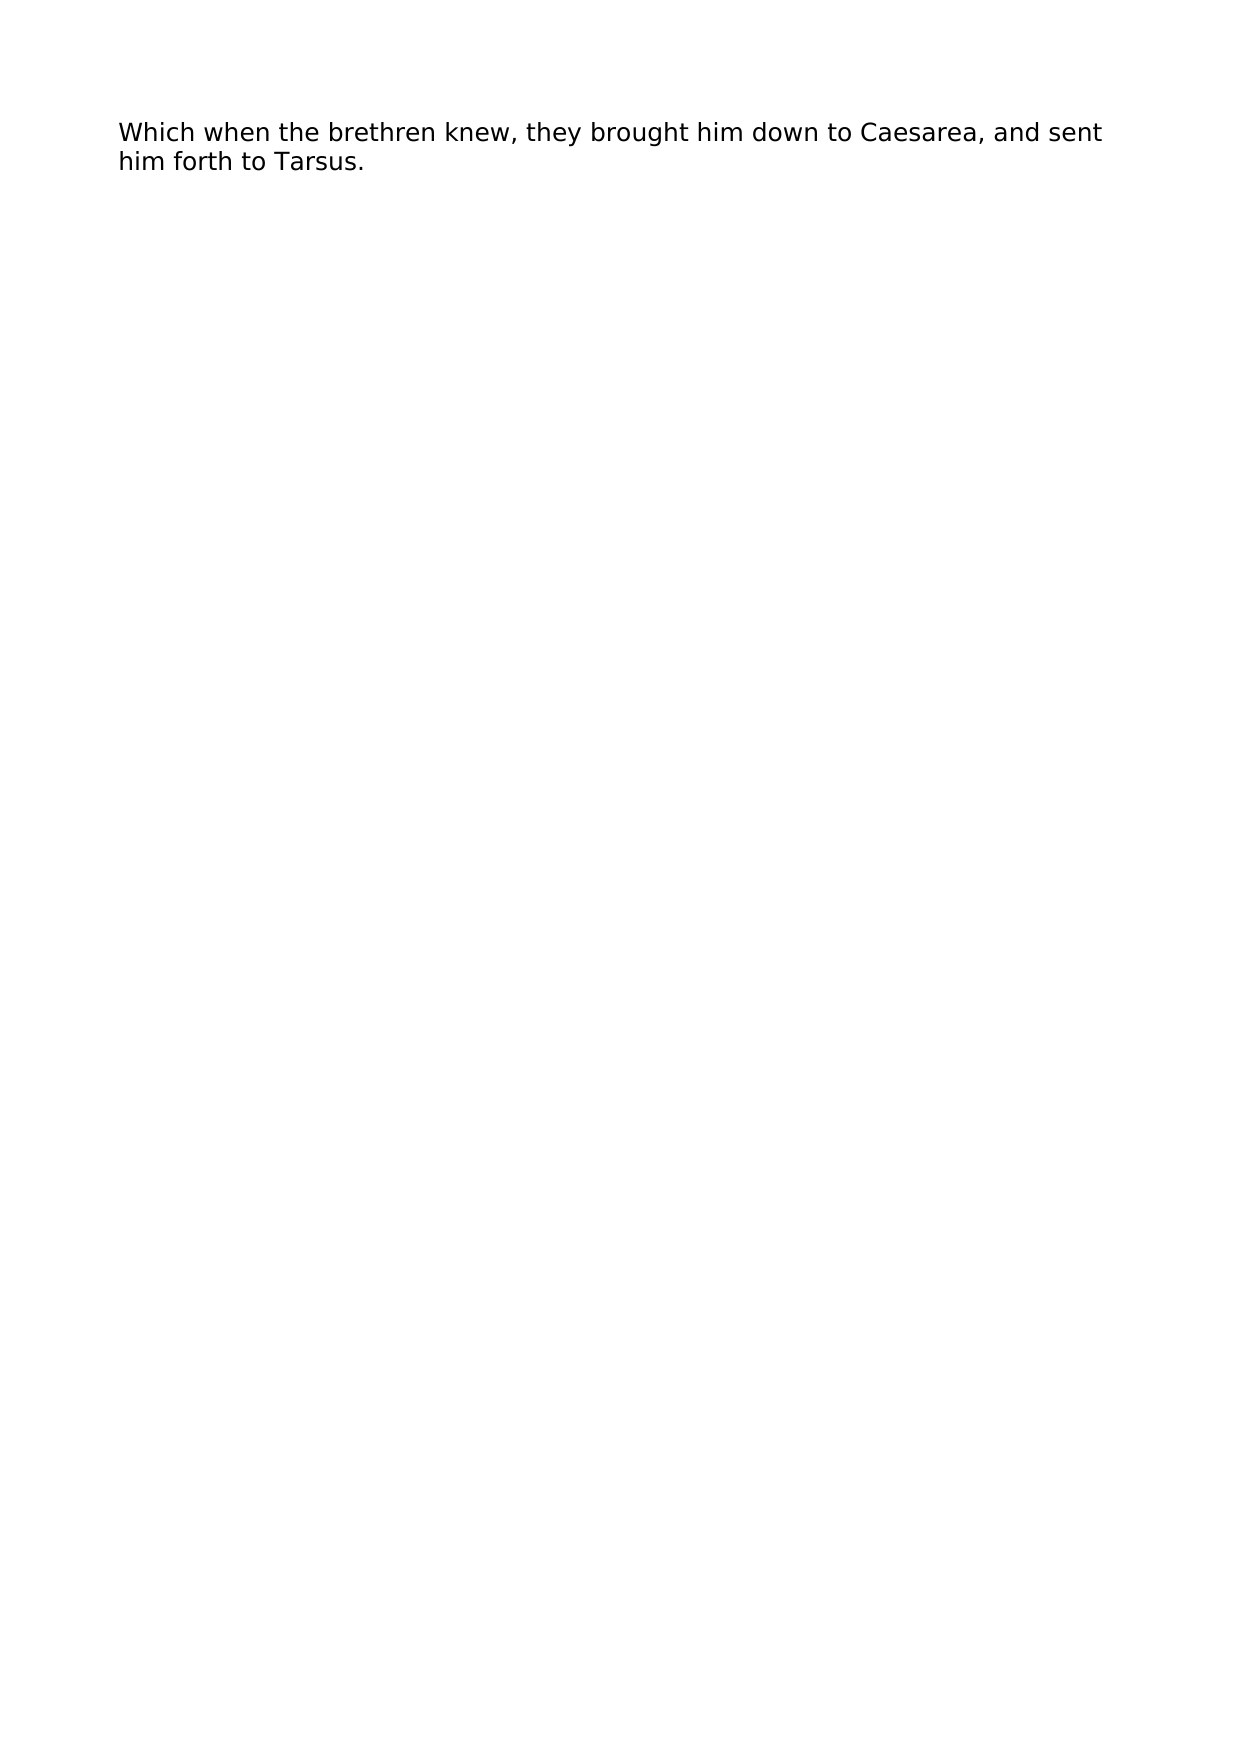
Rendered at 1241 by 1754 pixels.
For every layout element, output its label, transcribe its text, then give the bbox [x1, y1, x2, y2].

text Which when the brethren knew, they brought him down to Caesarea, and sent him forth to Tarsus. [118, 118, 1122, 176]
